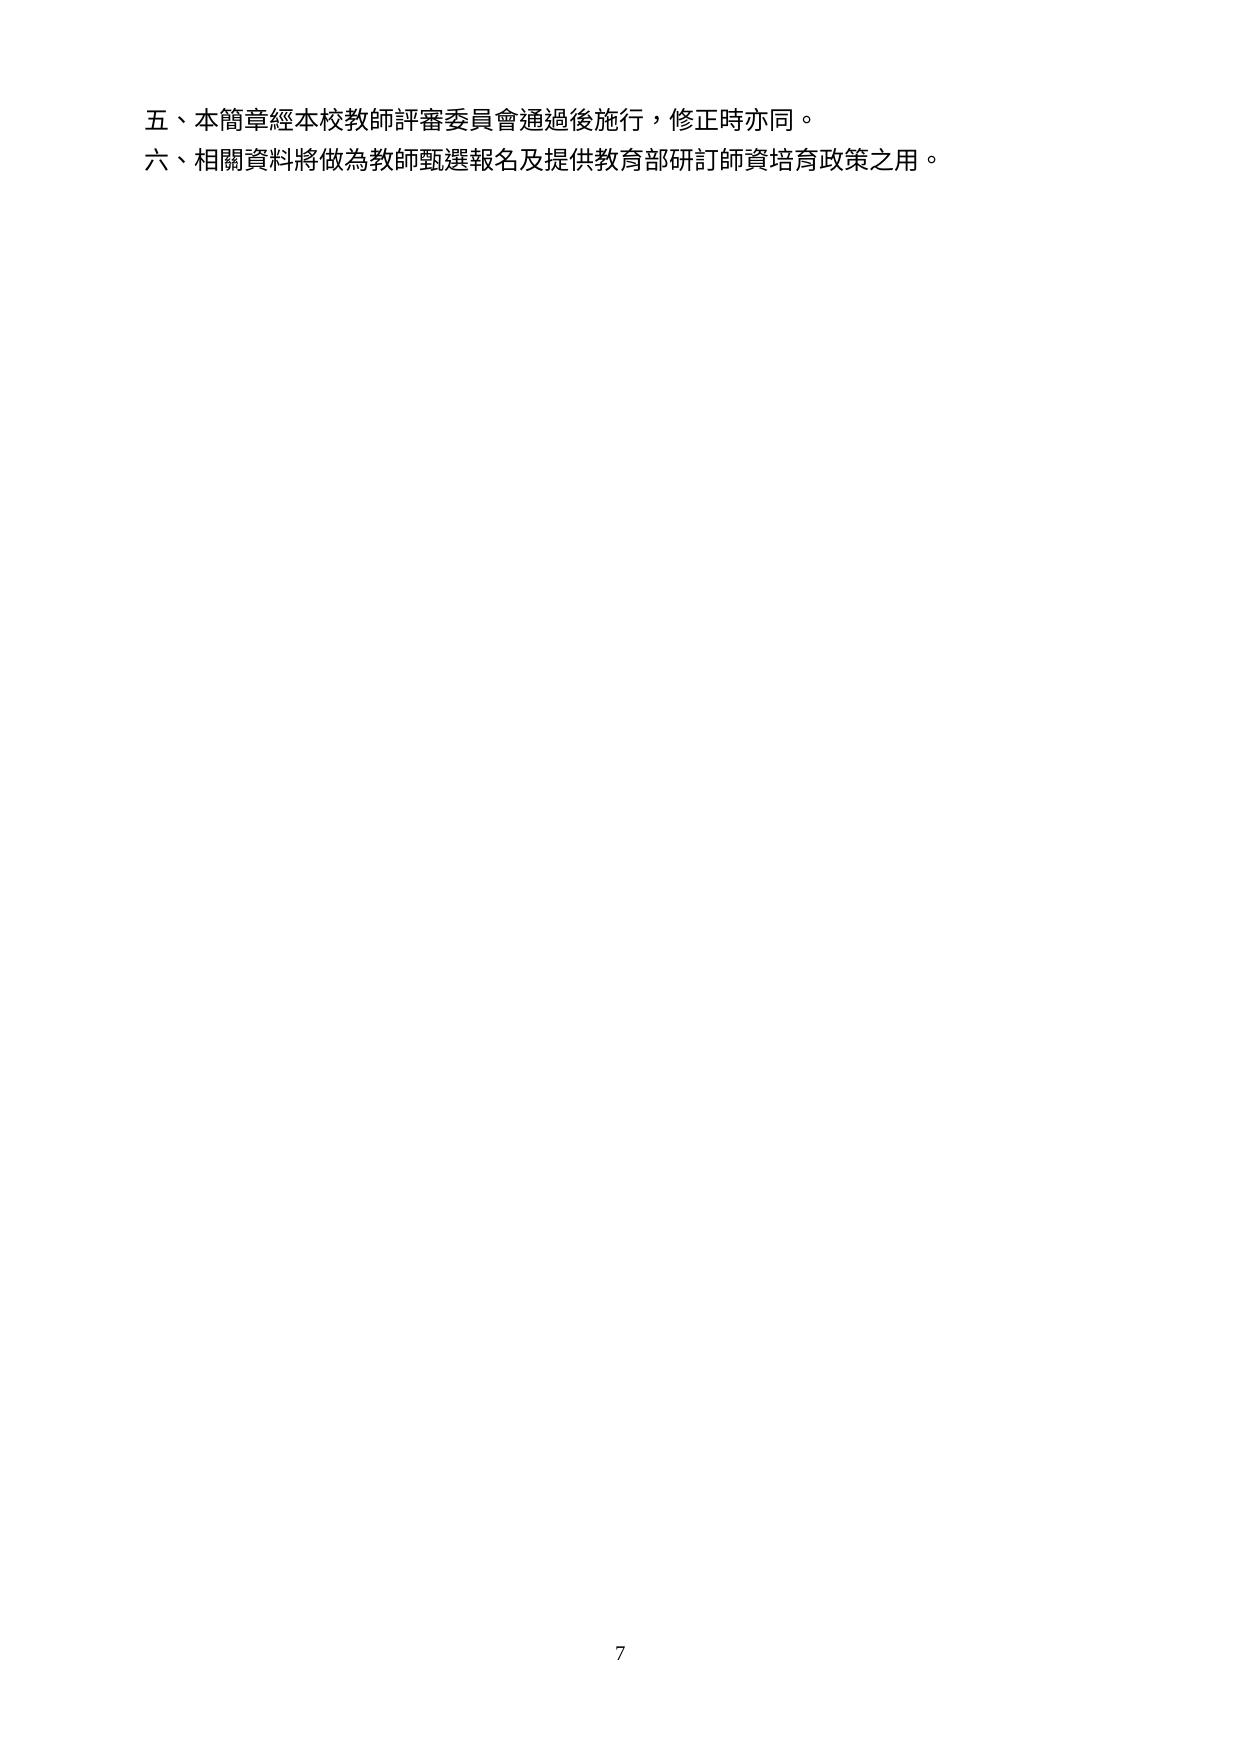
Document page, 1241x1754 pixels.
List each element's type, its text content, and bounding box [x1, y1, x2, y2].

text 六、相關資料將做為教師甄選報名及提供教育部研訂師資培育政策之用。 [94, 139, 1146, 177]
text 五、本簡章經本校教師評審委員會通過後施行，修正時亦同。 [94, 77, 1146, 139]
